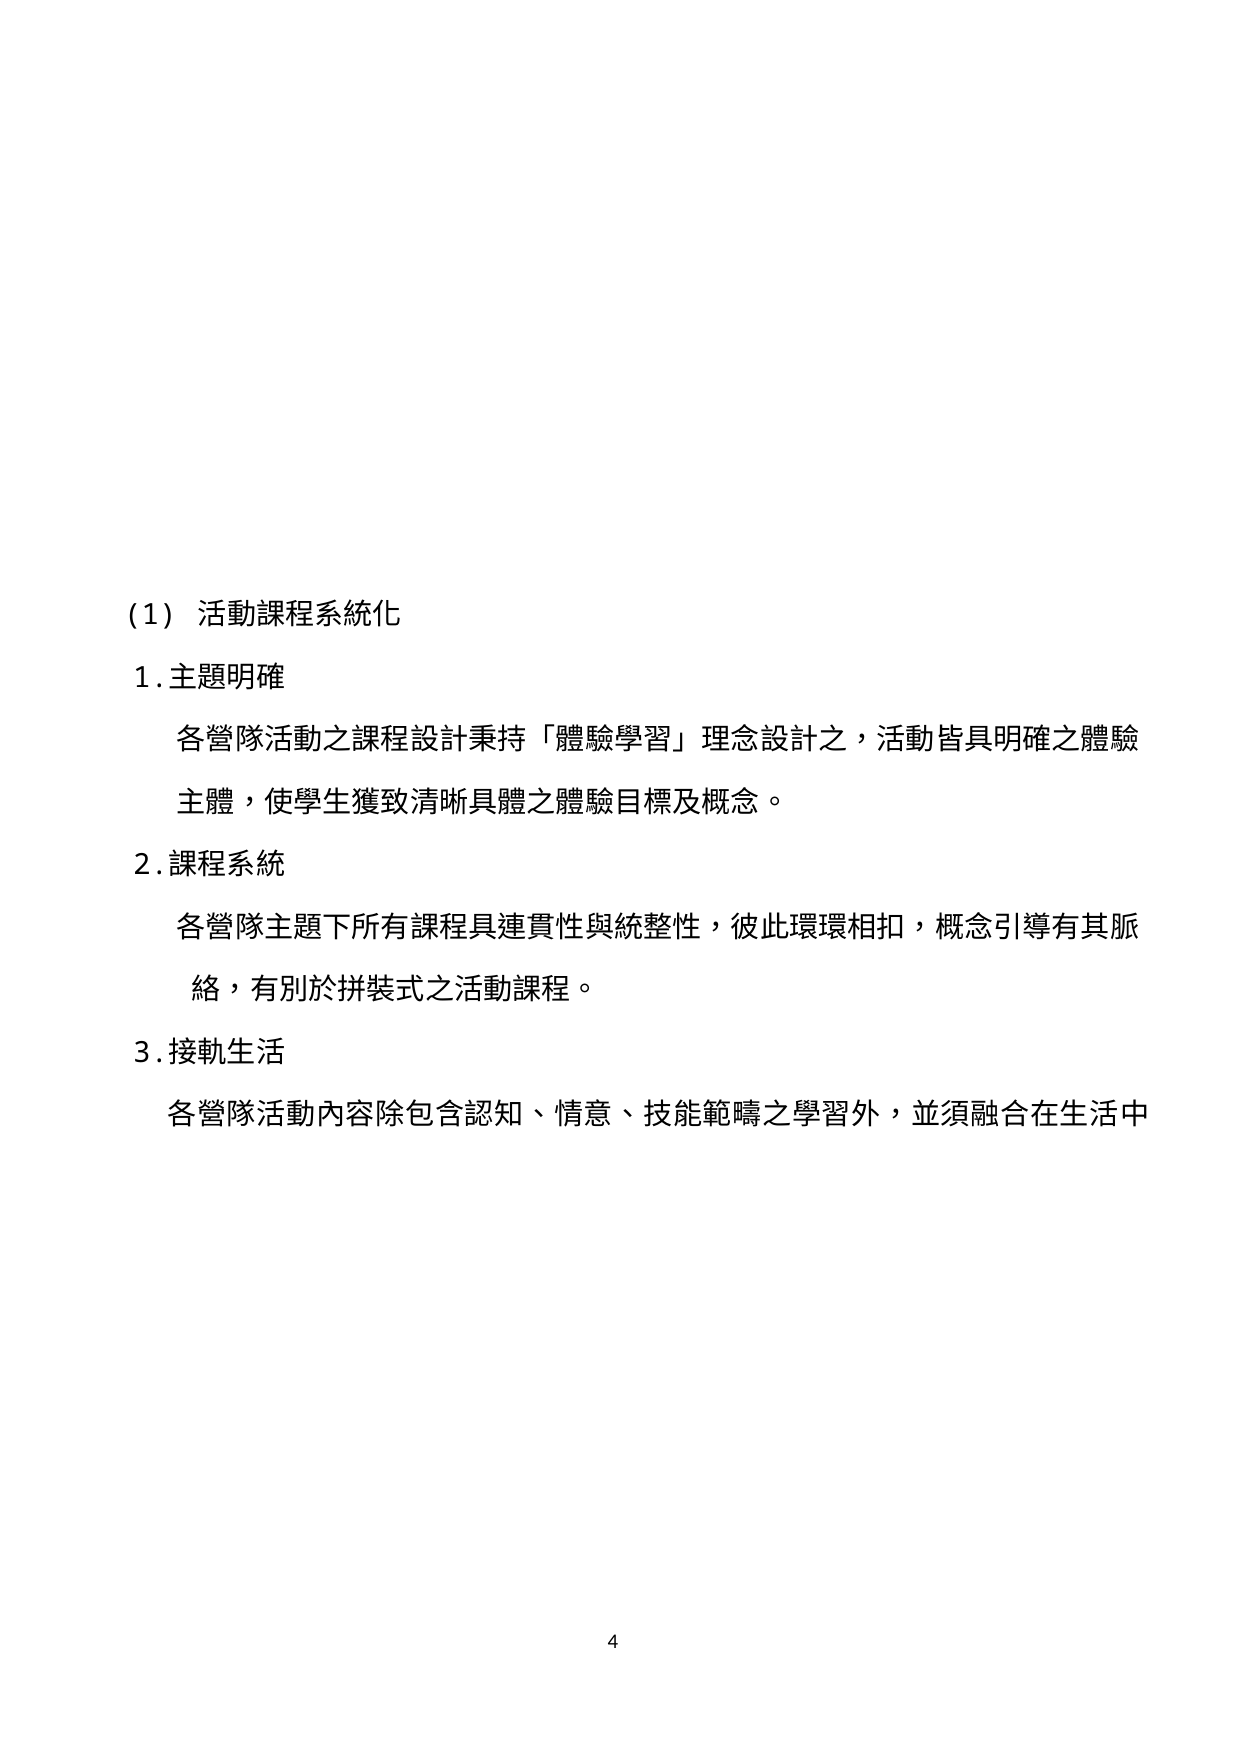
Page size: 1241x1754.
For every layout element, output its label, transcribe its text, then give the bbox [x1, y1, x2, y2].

text 各營隊活動內容除包含認知、情意、技能範疇之學習外，並須融合在生活中 [167, 1070, 1152, 1133]
text 絡，有別於拼裝式之活動課程。 [86, 945, 1152, 1008]
text 各營隊主題下所有課程具連貫性與統整性，彼此環環相扣，概念引導有其脈 [124, 883, 1152, 945]
text 主體，使學生獲致清晰具體之體驗目標及概念。 [124, 758, 1152, 820]
list 課程系統 [133, 820, 1152, 883]
text 各營隊活動之課程設計秉持「體驗學習」理念設計之，活動皆具明確之體驗 [124, 695, 1152, 758]
list 主題明確 [133, 633, 1152, 695]
list 接軌生活 [133, 1008, 1152, 1070]
list 活動課程系統化 [124, 570, 1152, 633]
